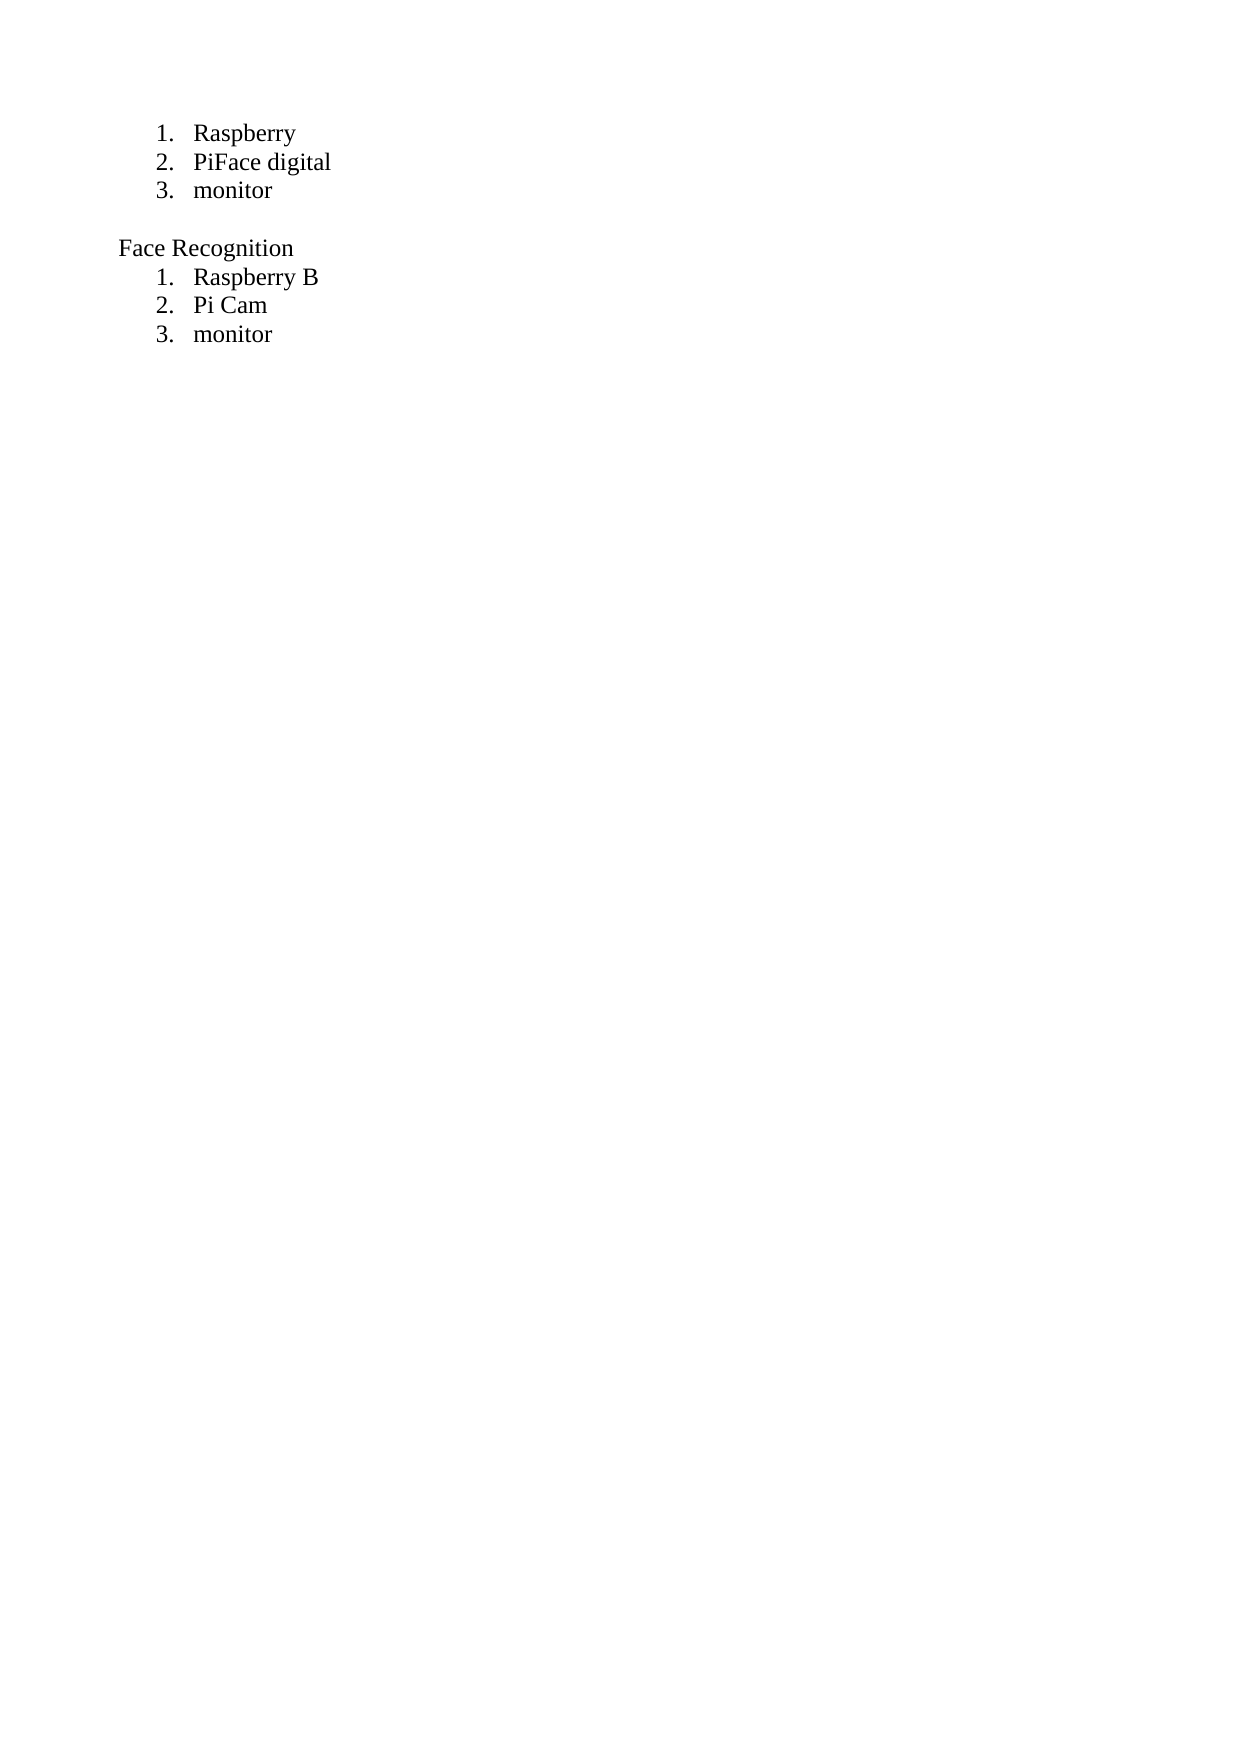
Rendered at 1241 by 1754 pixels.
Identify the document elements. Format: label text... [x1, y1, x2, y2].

text Face Recognition [118, 233, 1122, 262]
list monitor [156, 176, 1122, 204]
list monitor [156, 319, 1122, 348]
list Pi Cam [156, 291, 1122, 319]
list Raspberry [156, 118, 1122, 147]
list PiFace digital [156, 147, 1122, 176]
list Raspberry B [156, 262, 1122, 291]
